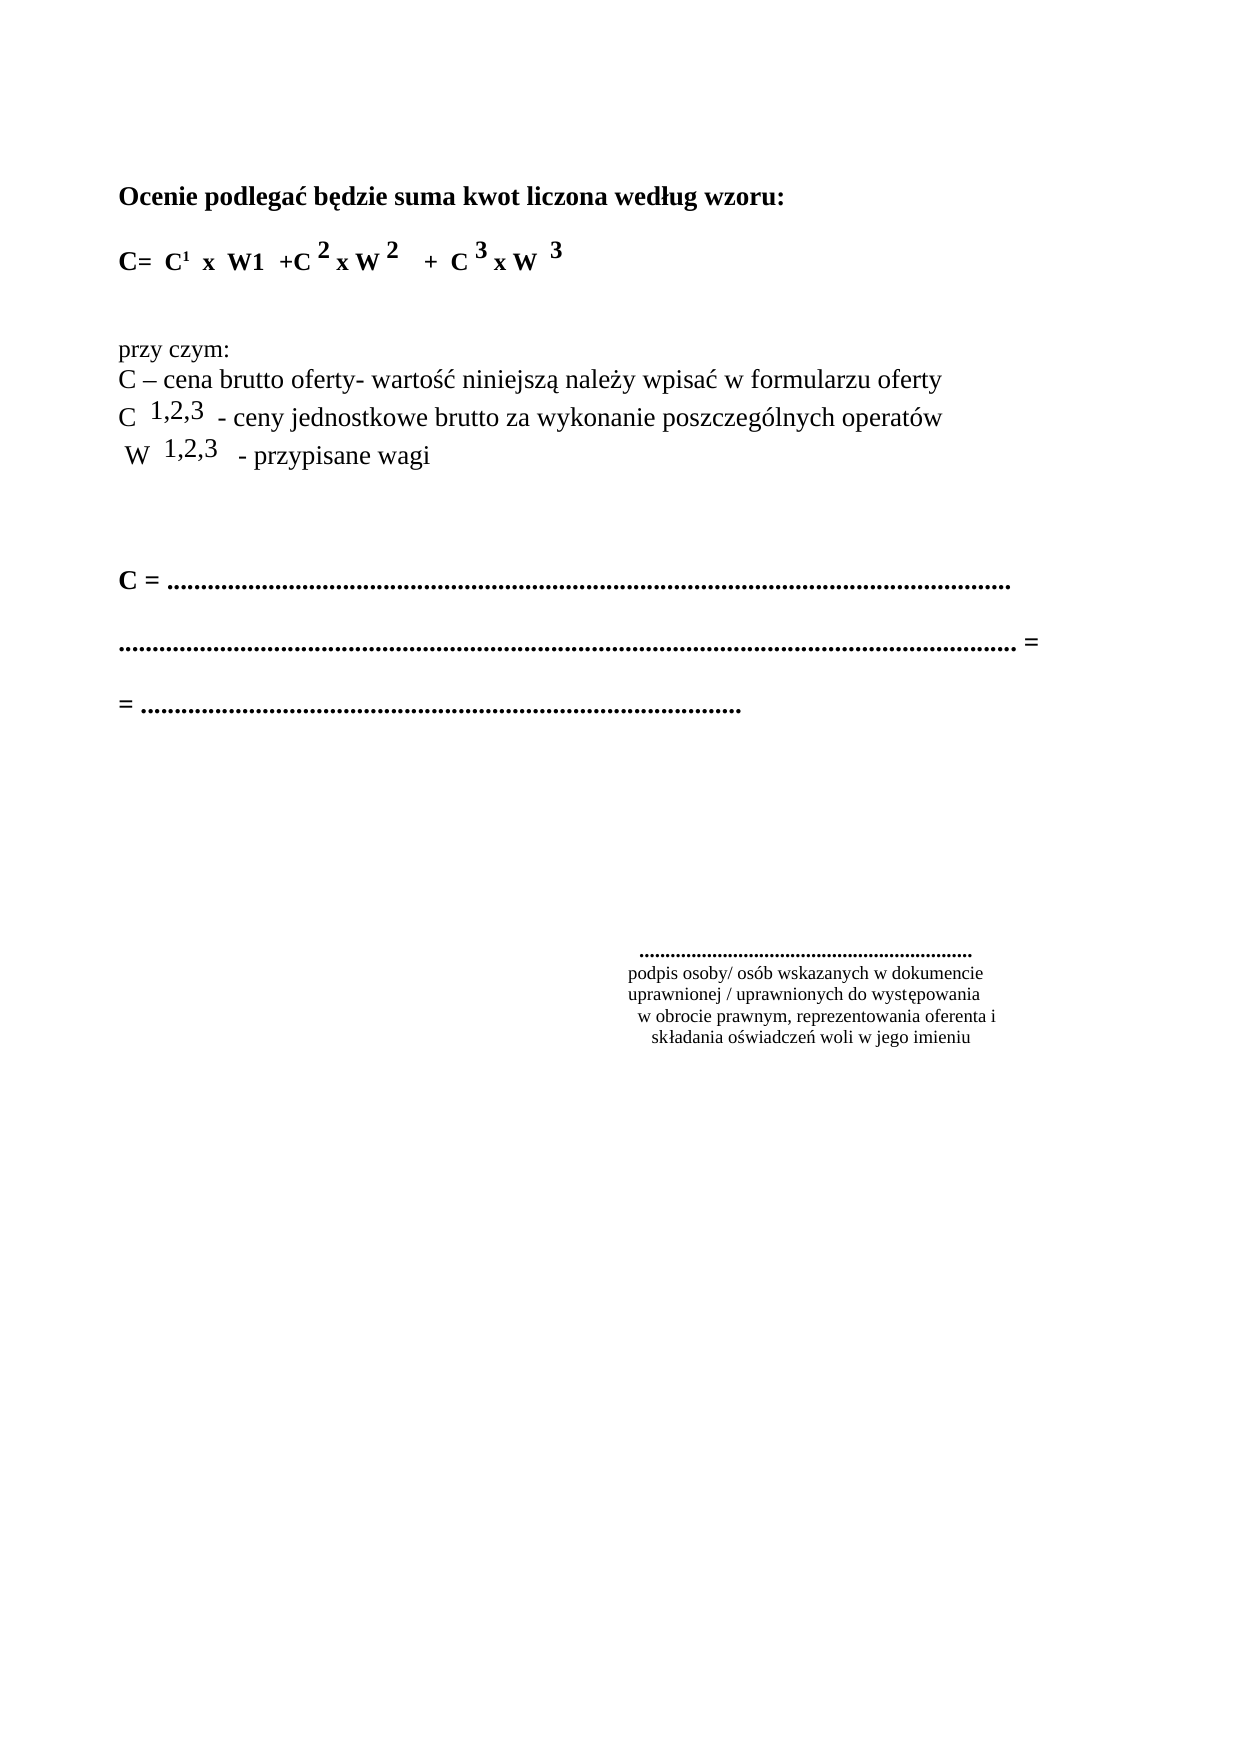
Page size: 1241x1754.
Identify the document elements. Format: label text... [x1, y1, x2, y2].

text C – cena brutto oferty- wartość niniejszą należy wpisać w formularzu oferty [118, 363, 1122, 394]
text = ......................................................................................... [118, 688, 1122, 719]
text Ocenie podlegać będzie suma kwot liczona według wzoru: [118, 180, 1122, 212]
text ................................................................ [118, 938, 1122, 962]
text podpis osoby/ osób wskazanych w dokumencie uprawnionej / uprawnionych do występowania w obrocie prawnym, reprezentowania oferenta i składania oświadczeń woli w jego imieniu [118, 962, 1122, 1048]
text przy czym: [118, 334, 1122, 363]
text C = ............................................................................................................................. [118, 564, 1122, 595]
text ..................................................................................................................................... = [118, 626, 1122, 657]
text C 1,2,3 - ceny jednostkowe brutto za wykonanie poszczególnych operatów [118, 394, 1122, 432]
text W 1,2,3 - przypisane wagi [118, 432, 1122, 470]
text C= C1 x W1 +C 2 x W 2 + C 3 x W 3 [118, 236, 1122, 277]
